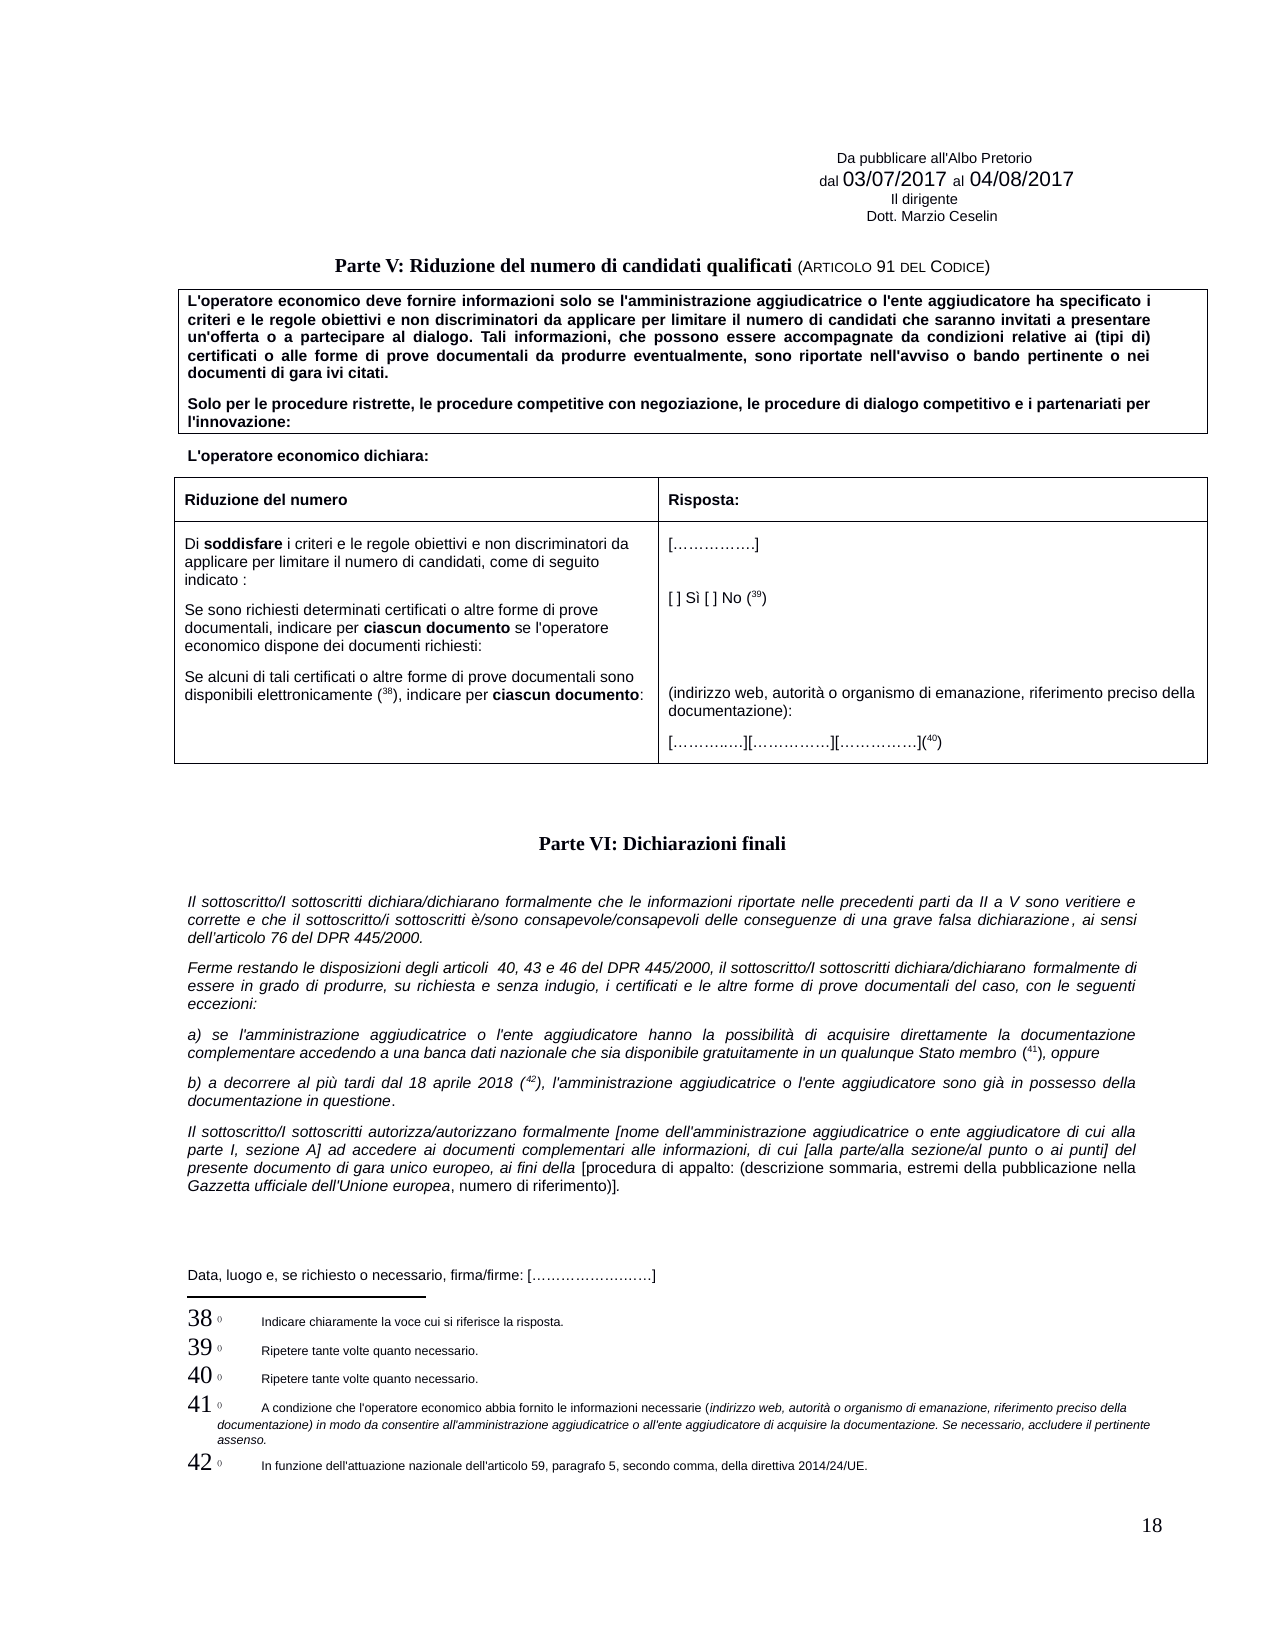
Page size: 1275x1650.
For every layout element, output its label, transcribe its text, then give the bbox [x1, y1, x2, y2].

text L'operatore economico dichiara: [187, 446, 1137, 464]
title Parte VI: Dichiarazioni finali [187, 832, 1137, 855]
table_header Riduzione del numero [175, 478, 658, 521]
text () A condizione che l'operatore economico abbia fornito le informazioni necessarie (indirizzo web, autorità o organismo di emanazione, riferimento preciso della documentazione) in modo da consentire all'amministrazione aggiudicatrice o all'ente aggiudicatore di acquisire la documentazione. Se necessario, accludere il pertinente assenso. [187, 1389, 1197, 1447]
text Data, luogo e, se richiesto o necessario, firma/firme: [……………….……] [187, 1267, 1137, 1284]
text () In funzione dell'attuazione nazionale dell'articolo 59, paragrafo 5, secondo comma, della direttiva 2014/24/UE. [187, 1447, 1197, 1476]
text Il sottoscritto/I sottoscritti autorizza/autorizzano formalmente [nome dell'amministrazione aggiudicatrice o ente aggiudicatore di cui alla parte I, sezione A] ad accedere ai documenti complementari alle informazioni, di cui [alla parte/alla sezione/al punto o ai punti] del presente documento di gara unico europeo, ai fini della [procedura di appalto: (descrizione sommaria, estremi della pubblicazione nella Gazzetta ufficiale dell'Unione europea, numero di riferimento)]. [187, 1123, 1137, 1195]
text Parte V: Riduzione del numero di candidati qualificati (Articolo 91 del Codice) [187, 254, 1137, 277]
text b) a decorrere al più tardi dal 18 aprile 2018 (), l'amministrazione aggiudicatrice o l'ente aggiudicatore sono già in possesso della documentazione in questione. [187, 1074, 1137, 1110]
text a) se l'amministrazione aggiudicatrice o l'ente aggiudicatore hanno la possibilità di acquisire direttamente la documentazione complementare accedendo a una banca dati nazionale che sia disponibile gratuitamente in un qualunque Stato membro (), oppure [187, 1026, 1137, 1062]
table_cell […………….] [ ] Sì [ ] No () (indirizzo web, autorità o organismo di emanazione, riferimento preciso della documentazione): [………..…][……………][……………]() [659, 522, 1207, 763]
table_header Risposta: [659, 478, 1207, 521]
table_cell Di soddisfare i criteri e le regole obiettivi e non discriminatori da applicare per limitare il numero di candidati, come di seguito indicato : Se sono richiesti determinati certificati o altre forme di prove documentali, indicare per ciascun documento se l'operatore economico dispone dei documenti richiesti: Se alcuni di tali certificati o altre forme di prove documentali sono disponibili elettronicamente (), indicare per ciascun documento: [175, 522, 658, 763]
text L'operatore economico deve fornire informazioni solo se l'amministrazione aggiudicatrice o l'ente aggiudicatore ha specificato i criteri e le regole obiettivi e non discriminatori da applicare per limitare il numero di candidati che saranno invitati a presentare un'offerta o a partecipare al dialogo. Tali informazioni, che possono essere accompagnate da condizioni relative ai (tipi di) certificati o alle forme di prove documentali da produrre eventualmente, sono riportate nell'avviso o bando pertinente o nei documenti di gara ivi citati. [179, 290, 1207, 382]
text Il sottoscritto/I sottoscritti dichiara/dichiarano formalmente che le informazioni riportate nelle precedenti parti da II a V sono veritiere e corrette e che il sottoscritto/i sottoscritti è/sono consapevole/consapevoli delle conseguenze di una grave falsa dichiarazione, ai sensi dell’articolo 76 del DPR 445/2000. [187, 892, 1137, 946]
text Solo per le procedure ristrette, le procedure competitive con negoziazione, le procedure di dialogo competitivo e i partenariati per l'innovazione: [179, 392, 1207, 433]
text Ferme restando le disposizioni degli articoli 40, 43 e 46 del DPR 445/2000, il sottoscritto/I sottoscritti dichiara/dichiarano formalmente di essere in grado di produrre, su richiesta e senza indugio, i certificati e le altre forme di prove documentali del caso, con le seguenti eccezioni: [187, 959, 1137, 1013]
